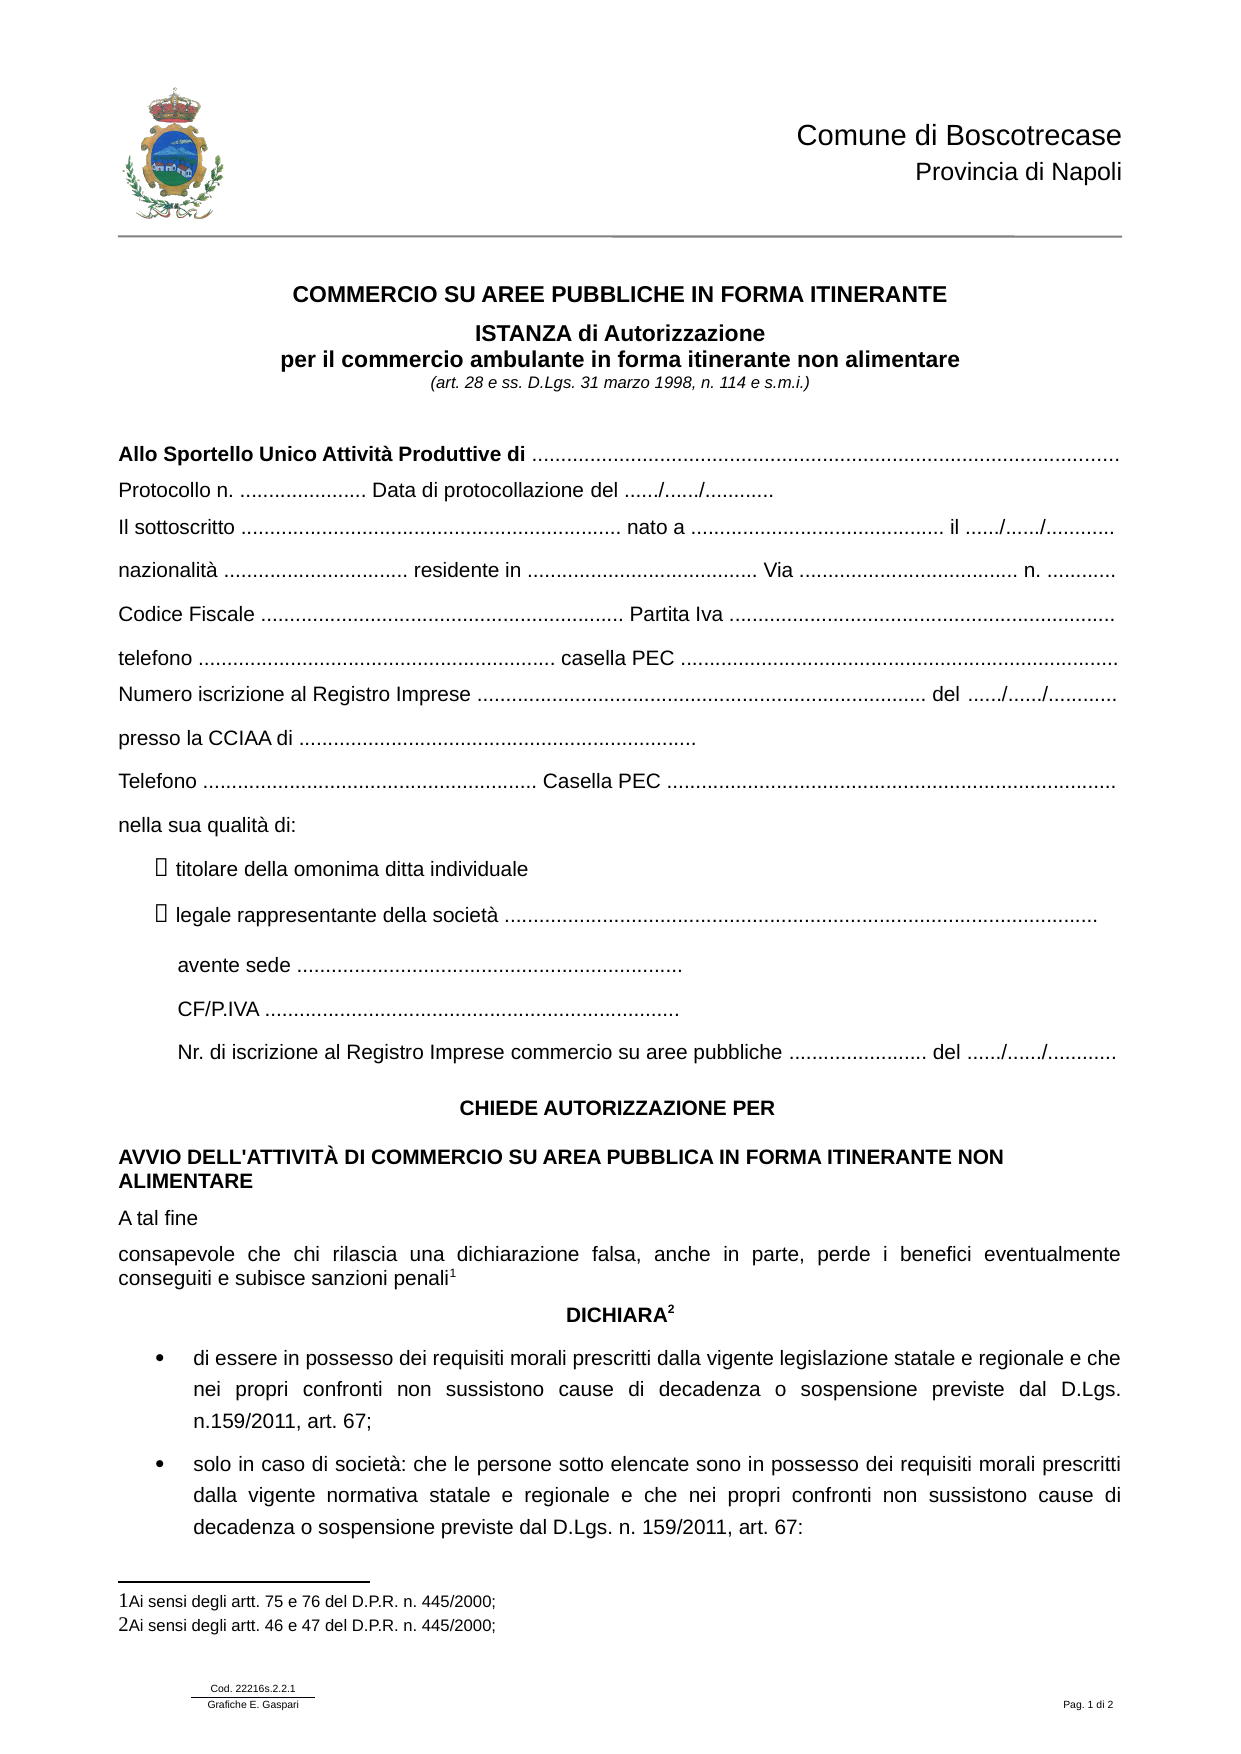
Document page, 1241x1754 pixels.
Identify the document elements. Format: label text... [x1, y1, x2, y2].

text Comune di Boscotrecase [224, 118, 1122, 152]
text A tal fine [118, 1206, 1122, 1229]
text Numero iscrizione al Registro Imprese .............................................................................. del ....../....../............ [118, 682, 1122, 706]
text  legale rappresentante della società ....................................................................................................... [153, 896, 1122, 930]
text Protocollo n. ...................... Data di protocollazione del ....../....../............ [118, 478, 1122, 502]
text CHIEDE AUTORIZZAZIONE PER [118, 1096, 1122, 1120]
text Provincia di Napoli [224, 157, 1122, 185]
picture [122, 87, 224, 219]
text Nr. di iscrizione al Registro Imprese commercio su aree pubbliche ........................ del ....../....../............ [177, 1040, 1122, 1064]
text AVVIO DELL'ATTIVITÀ DI COMMERCIO SU AREA PUBBLICA IN FORMA ITINERANTE NON ALIMENTARE [118, 1145, 1122, 1193]
text Codice Fiscale ............................................................... Partita Iva ................................................................... [118, 602, 1122, 626]
text CF/P.IVA ........................................................................ [177, 996, 1122, 1020]
text Telefono .......................................................... Casella PEC .............................................................................. [118, 769, 1122, 793]
list di essere in possesso dei requisiti morali prescritti dalla vigente legislazione statale e regionale e che nei propri confronti non sussistono cause di decadenza o sospensione previste dal D.Lgs. n.159/2011, art. 67; [156, 1346, 1122, 1432]
text Ai sensi degli artt. 75 e 76 del D.P.R. n. 445/2000; [118, 1588, 1122, 1612]
text nazionalità ................................ residente in ........................................ Via ...................................... n. ............ [118, 558, 1122, 582]
text  titolare della omonima ditta individuale [153, 849, 1122, 883]
text DICHIARA [118, 1302, 1122, 1326]
text nella sua qualità di: [118, 813, 1122, 837]
text consapevole che chi rilascia una dichiarazione falsa, anche in parte, perde i benefici eventualmente conseguiti e subisce sanzioni penali [118, 1242, 1122, 1290]
table_header COMMERCIO SU AREE PUBBLICHE IN FORMA ITINERANTE ISTANZA di Autorizzazione per il commercio ambulante in forma itinerante non alimentare (art. 28 e ss. D.Lgs. 31 marzo 1998, n. 114 e s.m.i.) [118, 256, 1122, 417]
text Allo Sportello Unico Attività Produttive di [118, 442, 1122, 466]
list solo in caso di società: che le persone sotto elencate sono in possesso dei requisiti morali prescritti dalla vigente normativa statale e regionale e che nei propri confronti non sussistono cause di decadenza o sospensione previste dal D.Lgs. n. 159/2011, art. 67: [156, 1452, 1122, 1538]
text Ai sensi degli artt. 46 e 47 del D.P.R. n. 445/2000; [118, 1612, 1122, 1636]
text Il sottoscritto .................................................................. nato a ............................................ il ....../....../............ [118, 514, 1122, 538]
text presso la CCIAA di ..................................................................... [118, 726, 1122, 749]
text telefono .............................................................. casella PEC ............................................................................ [118, 646, 1122, 669]
text avente sede ................................................................... [177, 953, 1122, 977]
